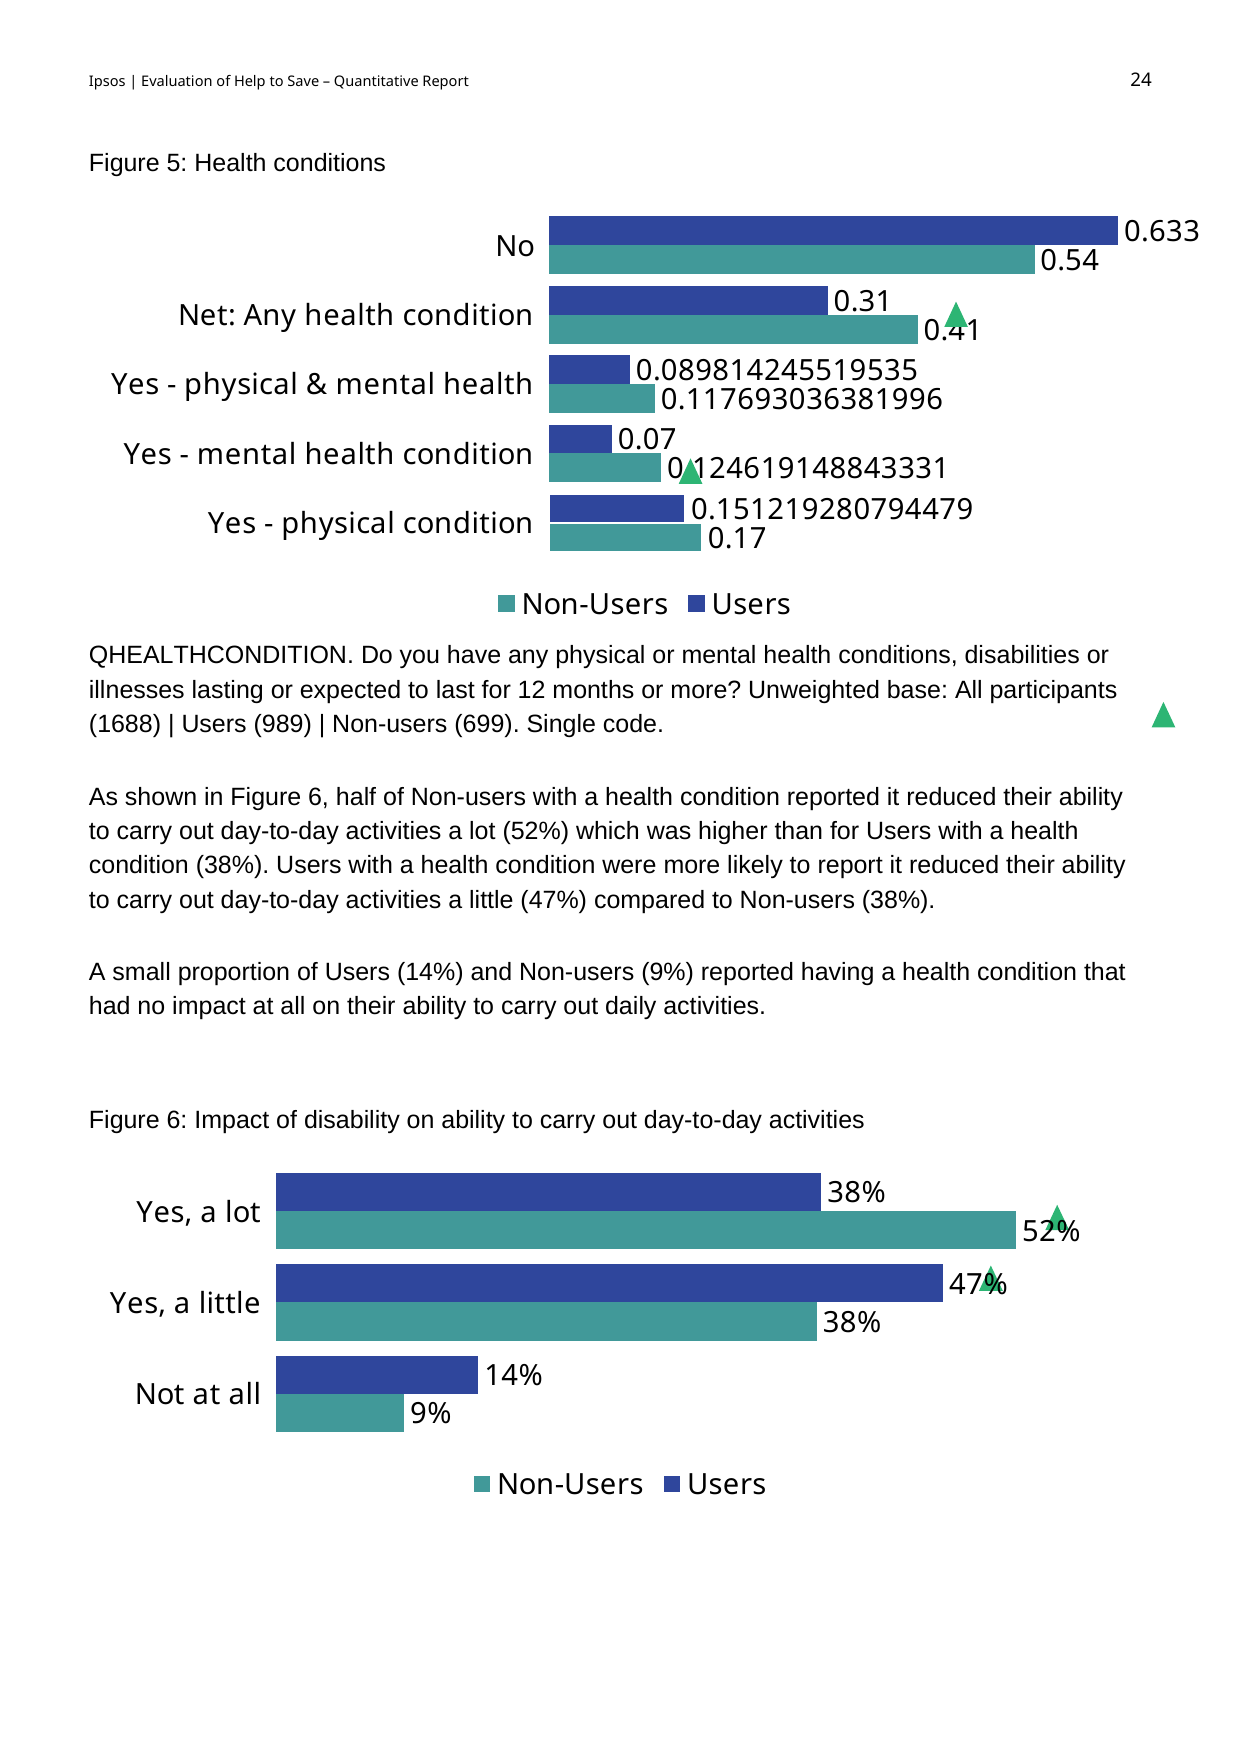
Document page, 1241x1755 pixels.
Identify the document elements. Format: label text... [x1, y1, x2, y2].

subtitle Figure 6: Impact of disability on ability to carry out day-to-day activities [89, 1104, 1152, 1133]
list A small proportion of Users (14%) and Non-users (9%) reported having a health condition that had no impact at all on their ability to carry out daily activities. [89, 957, 1152, 1020]
list QHEALTHCONDITION. Do you have any physical or mental health conditions, disabilities or illnesses lasting or expected to last for 12 months or more? Unweighted base: All participants (1688) | Users (989) | Non-users (699). Single code. [89, 202, 1152, 738]
subtitle Figure 5: Health conditions [89, 148, 1152, 177]
list As shown in Figure 6, half of Non-users with a health condition reported it reduced their ability to carry out day-to-day activities a lot (52%) which was higher than for Users with a health condition (38%). Users with a health condition were more likely to report it reduced their ability to carry out day-to-day activities a little (47%) compared to Non-users (38%). [89, 781, 1152, 914]
